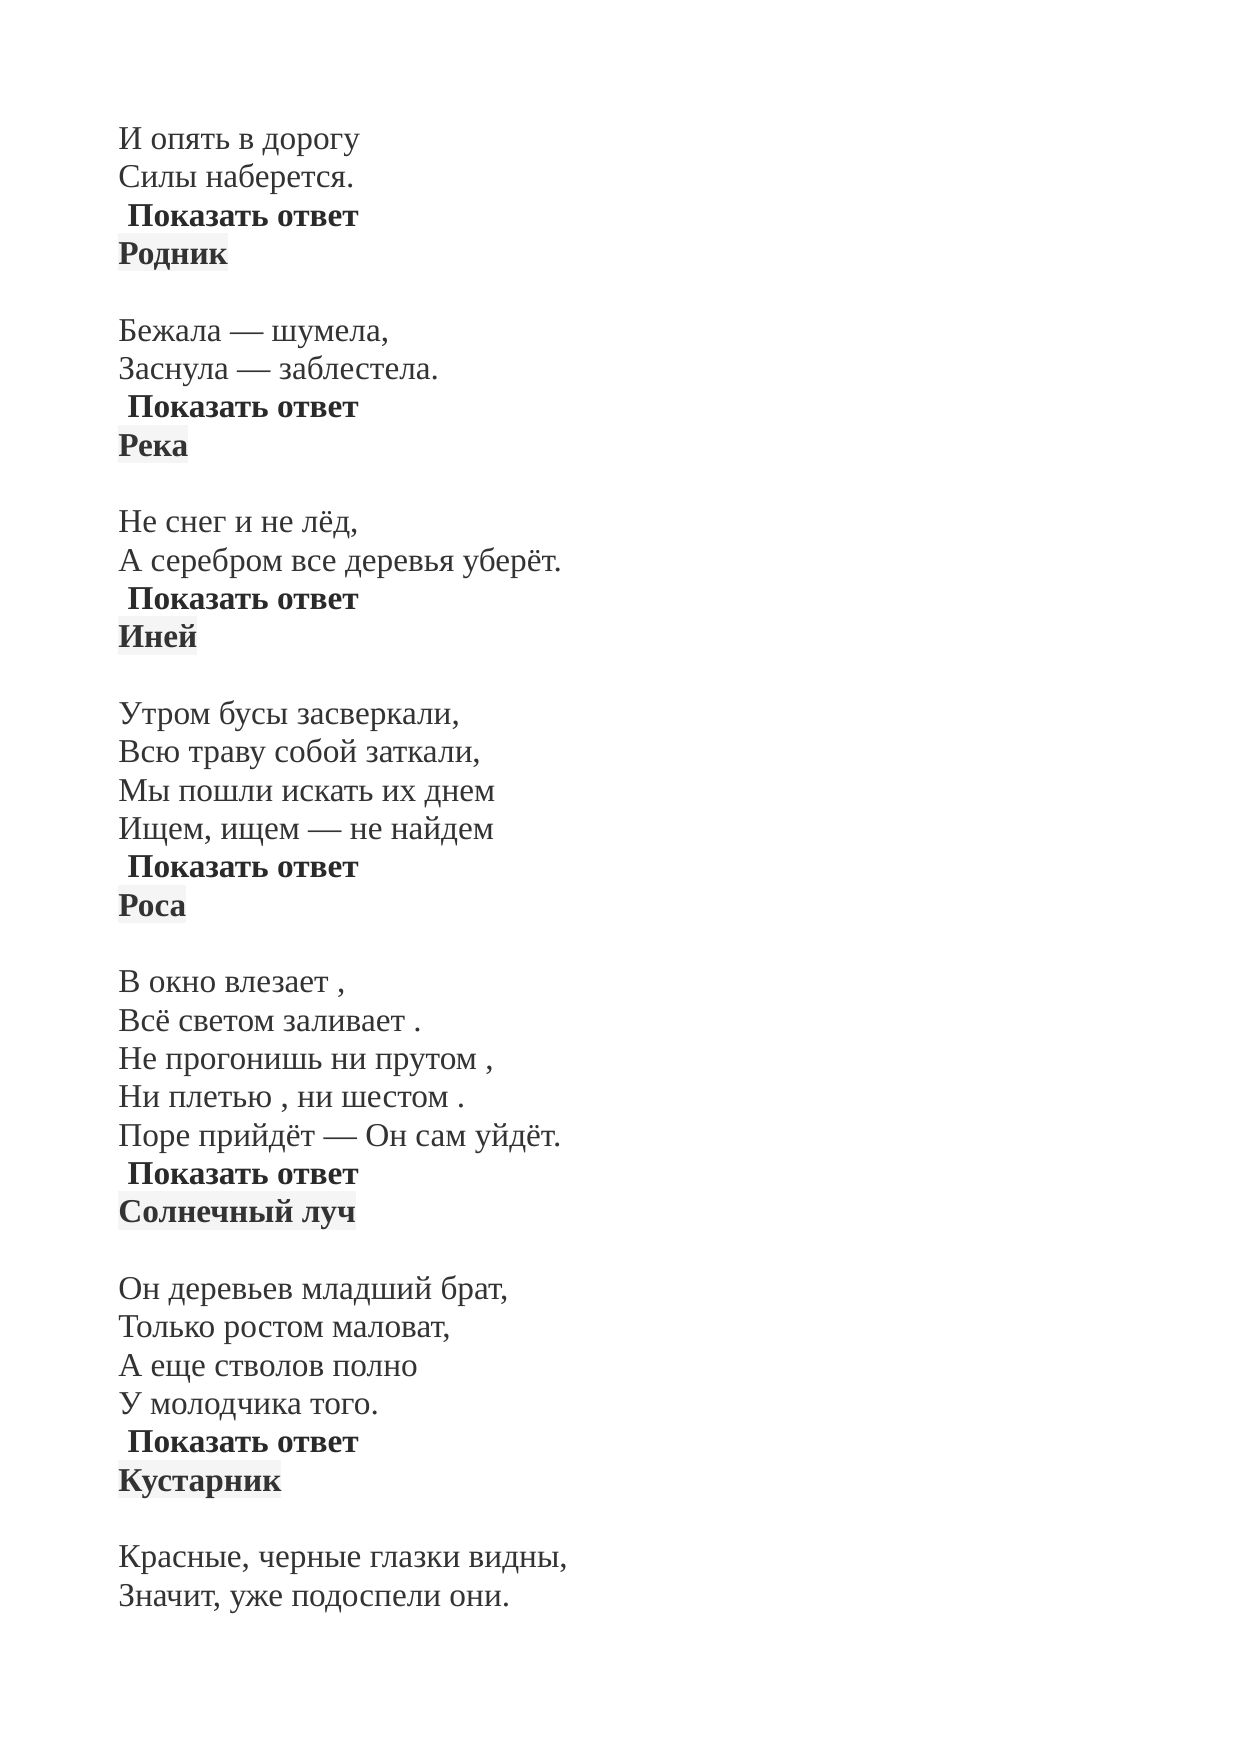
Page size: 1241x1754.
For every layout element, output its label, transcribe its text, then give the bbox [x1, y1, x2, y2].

text Роса [118, 885, 1122, 923]
text Показать ответ [127, 386, 1122, 425]
text Утром бусы засверкали, Всю траву собой заткали, Мы пошли искать их днем Ищем, ищем — не найдем [118, 693, 1122, 846]
text Родник [118, 233, 1122, 271]
text Он деревьев младший брат, Только ростом маловат, А еще стволов полно У молодчика того. [118, 1268, 1122, 1421]
text И опять в дорогу Силы наберется. [118, 118, 1122, 195]
text Показать ответ [127, 1421, 1122, 1460]
text Бежала — шумела, Заснула — заблестела. [118, 310, 1122, 386]
text Красные, черные глазки видны, Значит, уже подоспели они. [118, 1536, 1122, 1613]
text Кустарник [118, 1460, 1122, 1498]
text Не снег и не лёд, А серебром все деревья уберёт. [118, 501, 1122, 578]
text Показать ответ [127, 846, 1122, 885]
text Солнечный луч [118, 1191, 1122, 1230]
text Показать ответ [127, 195, 1122, 233]
text Иней [118, 616, 1122, 655]
text Показать ответ [127, 1153, 1122, 1191]
text Показать ответ [127, 578, 1122, 616]
text Река [118, 425, 1122, 463]
text В окно влезает , Всё светом заливает . Не прогонишь ни прутом , Ни плетью , ни шестом . Поре прийдёт — Он сам уйдёт. [118, 961, 1122, 1153]
